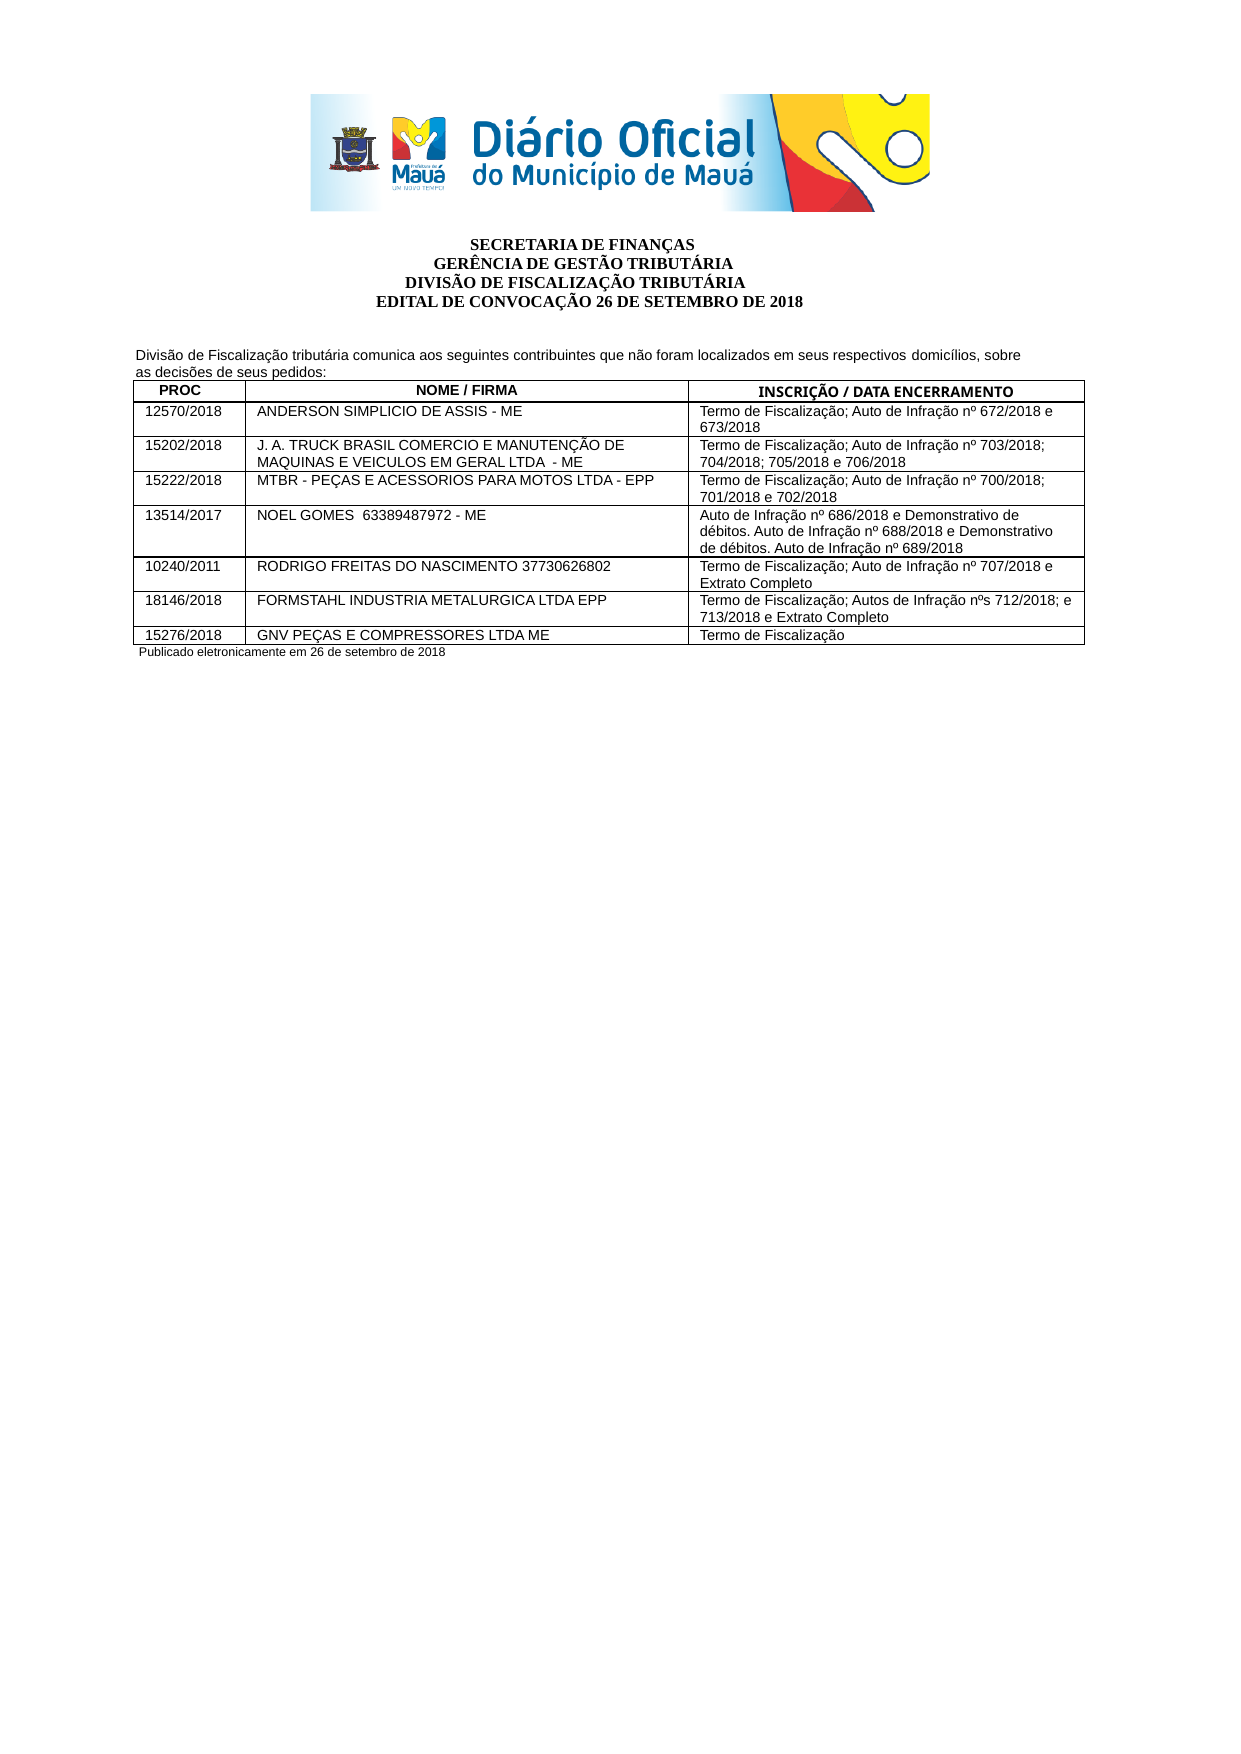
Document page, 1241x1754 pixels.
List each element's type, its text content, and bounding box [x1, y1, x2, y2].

table_header INSCRIÇÃO / DATA ENCERRAMENTO [689, 381, 1084, 401]
table_cell FORMSTAHL INDUSTRIA METALURGICA LTDA EPP [246, 592, 688, 626]
table_cell 15222/2018 [134, 472, 245, 505]
table_cell MTBR - PEÇAS E ACESSORIOS PARA MOTOS LTDA - EPP [246, 472, 688, 505]
table_header NOME / FIRMA [246, 381, 688, 401]
table_cell 15276/2018 [134, 627, 245, 643]
text Divisão de Fiscalização tributária comunica aos seguintes contribuintes que não foram localizados em seus respectivos domicílios, sobre [75, 347, 1165, 364]
text as decisões de seus pedidos: [75, 364, 1165, 380]
table_cell GNV PEÇAS E COMPRESSORES LTDA ME [246, 627, 688, 643]
table_cell Termo de Fiscalização; Auto de Infração nº 700/2018; 701/2018 e 702/2018 [689, 472, 1084, 505]
table_cell 18146/2018 [134, 592, 245, 626]
table_cell Termo de Fiscalização; Auto de Infração nº 672/2018 e 673/2018 [689, 403, 1084, 436]
table_cell Auto de Infração nº 686/2018 e Demonstrativo de débitos. Auto de Infração nº 688/2018 e Demonstrativo de débitos. Auto de Infração nº 689/2018 [689, 506, 1084, 556]
table_cell Termo de Fiscalização; Autos de Infração nºs 712/2018; e 713/2018 e Extrato Completo [689, 592, 1084, 626]
table_cell NOEL GOMES 63389487972 - ME [246, 506, 688, 556]
table_cell 13514/2017 [134, 506, 245, 556]
table_cell ANDERSON SIMPLICIO DE ASSIS - ME [246, 403, 688, 436]
text Publicado eletronicamente em 26 de setembro de 2018 [75, 644, 1165, 659]
table_cell J. A. TRUCK BRASIL COMERCIO E MANUTENÇÃO DE MAQUINAS E VEICULOS EM GERAL LTDA - ME [246, 437, 688, 471]
table_cell Termo de Fiscalização; Auto de Infração nº 707/2018 e Extrato Completo [689, 558, 1084, 591]
table_cell RODRIGO FREITAS DO NASCIMENTO 37730626802 [246, 558, 688, 591]
picture [310, 94, 930, 212]
table_header PROC [134, 381, 245, 401]
table_cell 15202/2018 [134, 437, 245, 471]
table_cell Termo de Fiscalização [689, 627, 1084, 643]
table_cell Termo de Fiscalização; Auto de Infração nº 703/2018; 704/2018; 705/2018 e 706/2018 [689, 437, 1084, 471]
table_cell 10240/2011 [134, 558, 245, 591]
table_cell 12570/2018 [134, 403, 245, 436]
